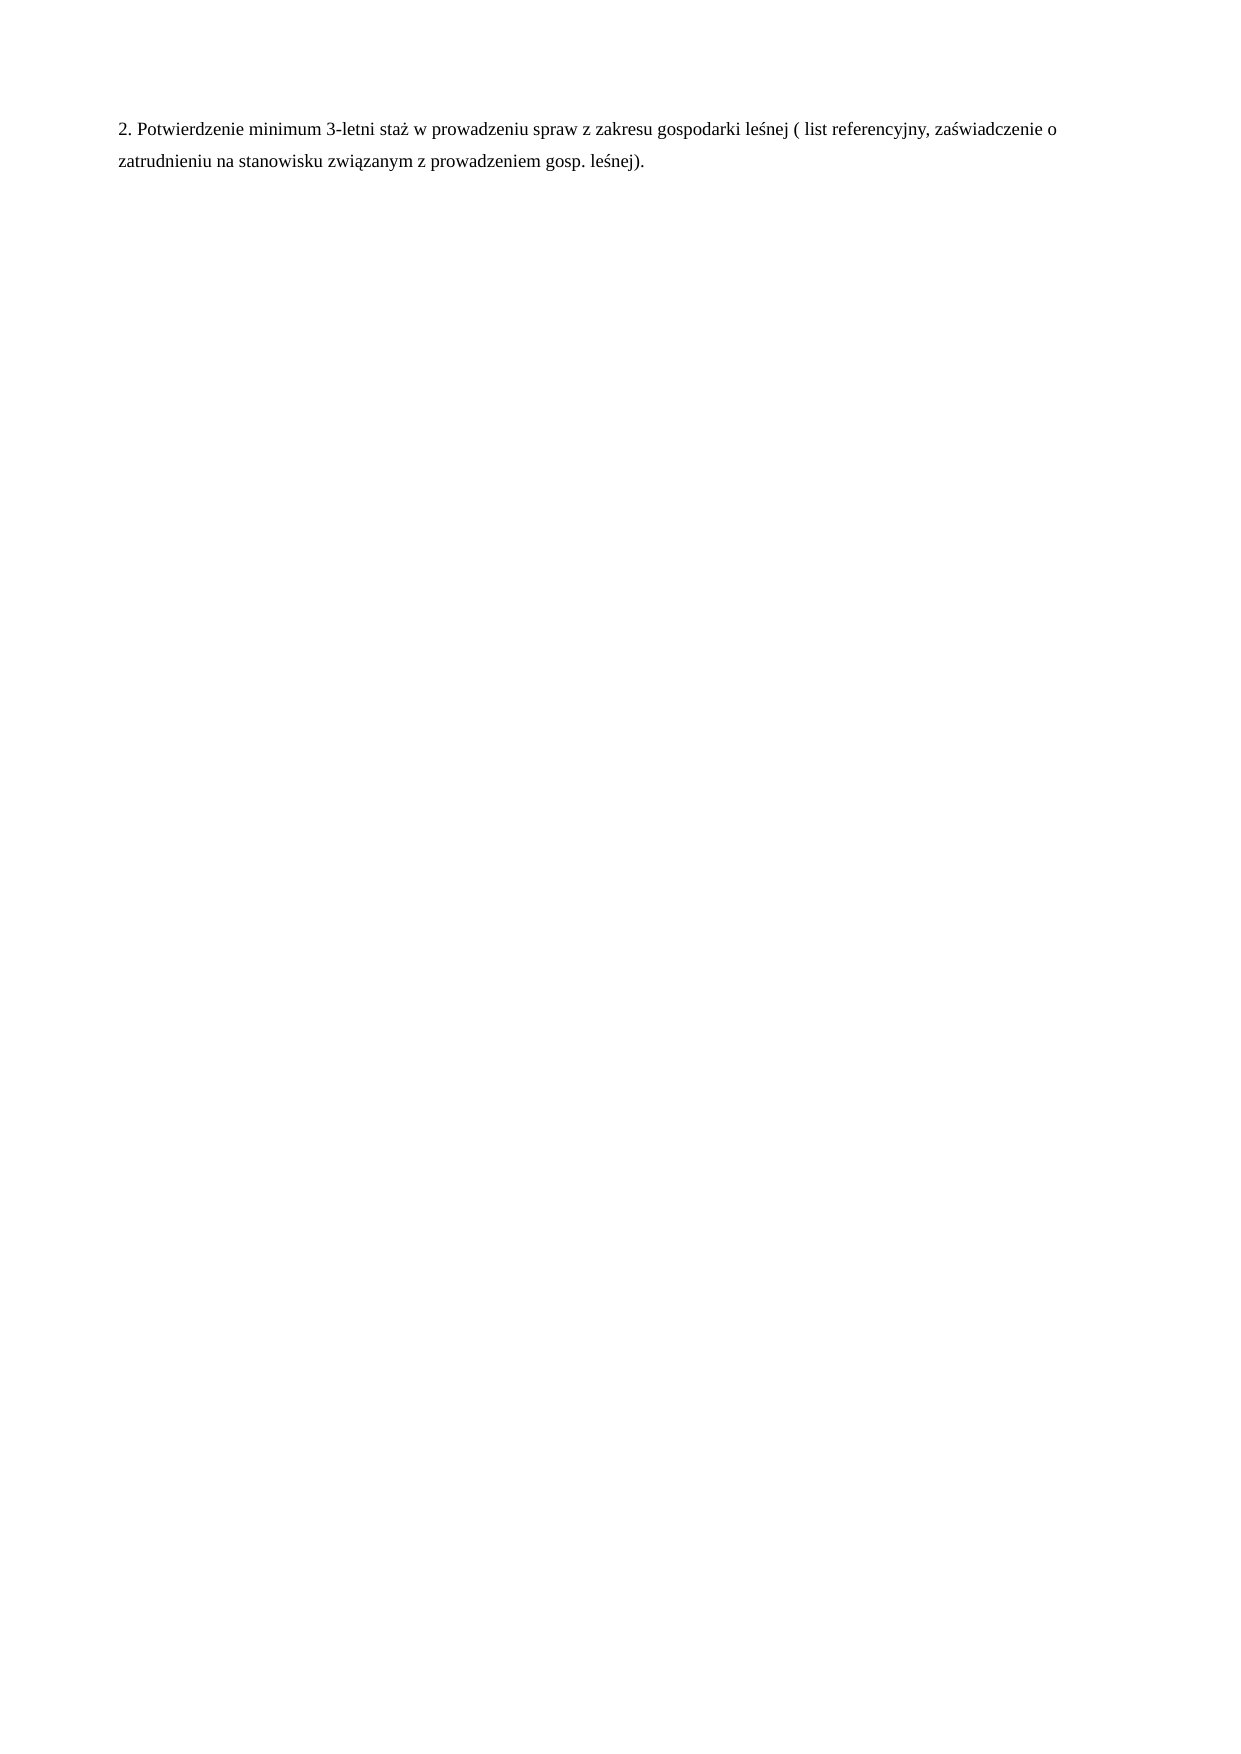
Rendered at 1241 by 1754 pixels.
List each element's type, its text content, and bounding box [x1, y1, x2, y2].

text 2. Potwierdzenie minimum 3-letni staż w prowadzeniu spraw z zakresu gospodarki leśnej ( list referencyjny, zaświadczenie o zatrudnieniu na stanowisku związanym z prowadzeniem gosp. leśnej). [118, 118, 1122, 172]
